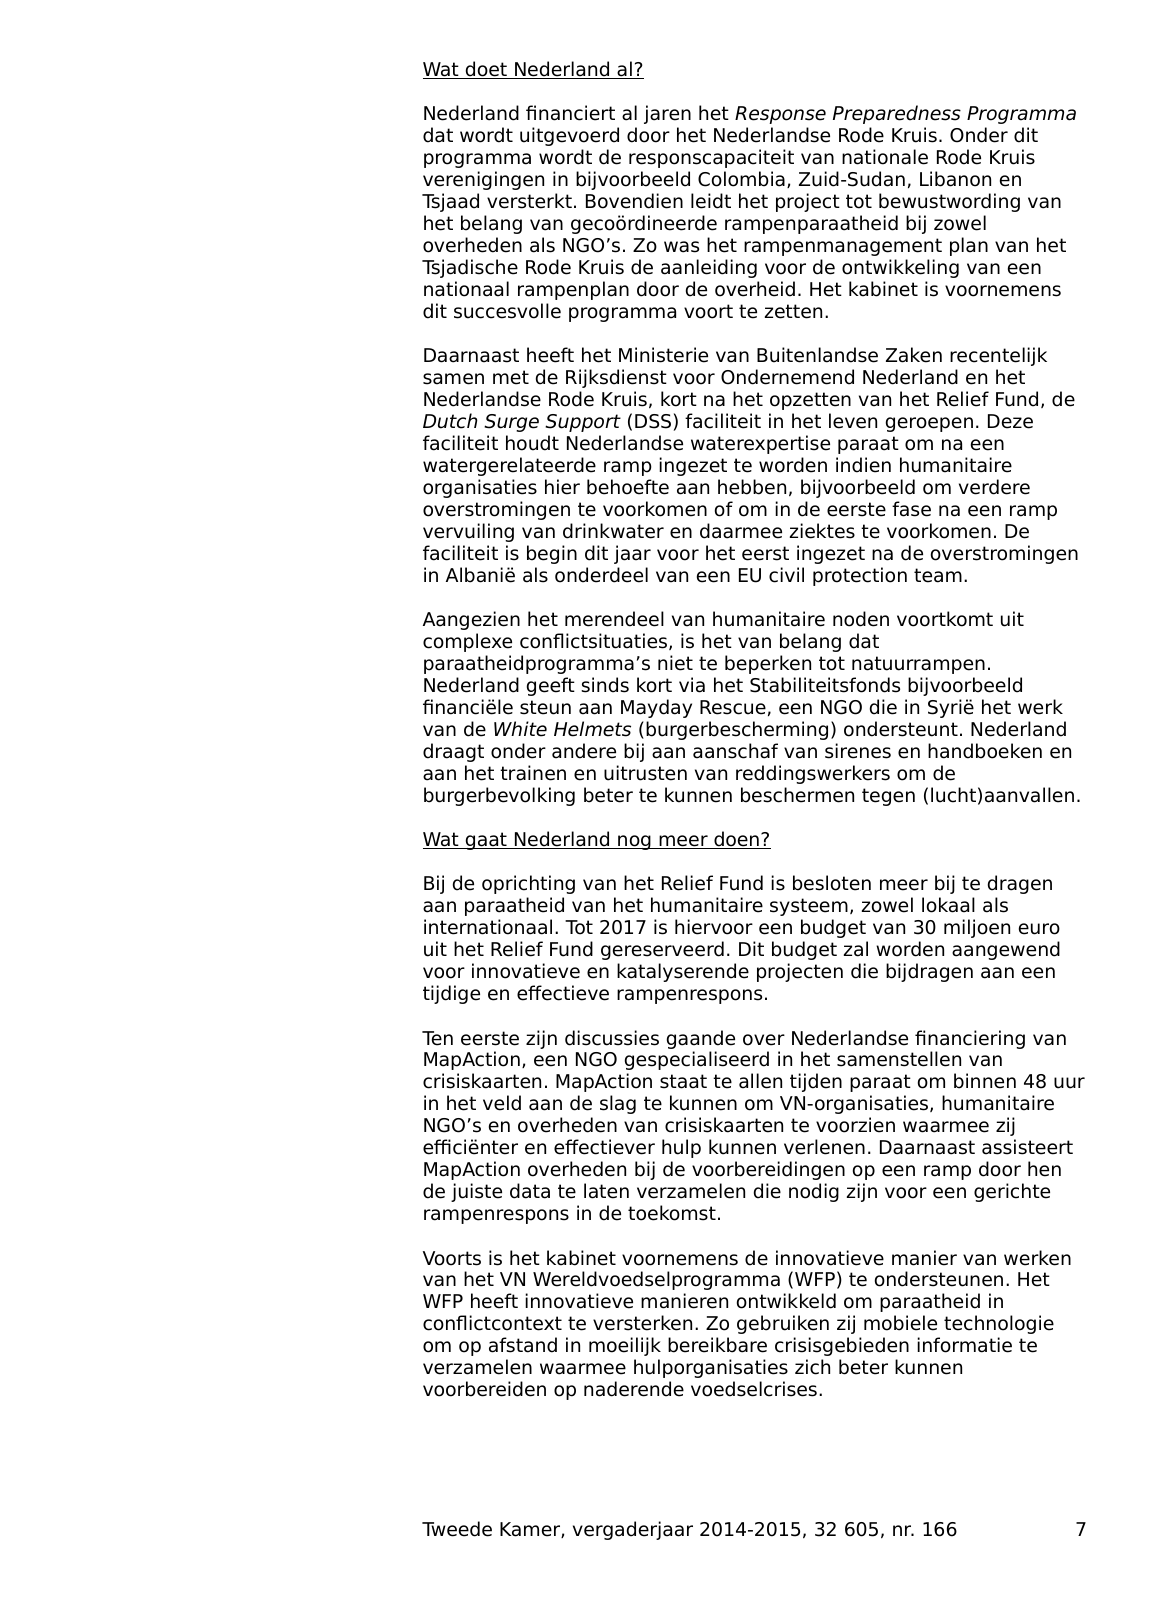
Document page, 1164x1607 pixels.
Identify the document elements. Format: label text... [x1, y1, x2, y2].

text Bij de oprichting van het Relief Fund is besloten meer bij te dragen aan paraatheid van het humanitaire systeem, zowel lokaal als internationaal. Tot 2017 is hiervoor een budget van 30 miljoen euro uit het Relief Fund gereserveerd. Dit budget zal worden aangewend voor innovatieve en katalyserende projecten die bijdragen aan een tijdige en effectieve rampenrespons. [422, 873, 1087, 1005]
subtitle Wat doet Nederland al? [422, 59, 1087, 81]
text Aangezien het merendeel van humanitaire noden voortkomt uit complexe conflictsituaties, is het van belang dat paraatheidprogramma’s niet te beperken tot natuurrampen. Nederland geeft sinds kort via het Stabiliteitsfonds bijvoorbeeld financiële steun aan Mayday Rescue, een NGO die in Syrië het werk van de White Helmets (burgerbescherming) ondersteunt. Nederland draagt onder andere bij aan aanschaf van sirenes en handboeken en aan het trainen en uitrusten van reddingswerkers om de burgerbevolking beter te kunnen beschermen tegen (lucht)aanvallen. [422, 609, 1087, 807]
subtitle Wat gaat Nederland nog meer doen? [422, 829, 1087, 851]
text Ten eerste zijn discussies gaande over Nederlandse financiering van MapAction, een NGO gespecialiseerd in het samenstellen van crisiskaarten. MapAction staat te allen tijden paraat om binnen 48 uur in het veld aan de slag te kunnen om VN-organisaties, humanitaire NGO’s en overheden van crisiskaarten te voorzien waarmee zij efficiënter en effectiever hulp kunnen verlenen. Daarnaast assisteert MapAction overheden bij de voorbereidingen op een ramp door hen de juiste data te laten verzamelen die nodig zijn voor een gerichte rampenrespons in de toekomst. [422, 1027, 1087, 1225]
text Voorts is het kabinet voornemens de innovatieve manier van werken van het VN Wereldvoedselprogramma (WFP) te ondersteunen. Het WFP heeft innovatieve manieren ontwikkeld om paraatheid in conflictcontext te versterken. Zo gebruiken zij mobiele technologie om op afstand in moeilijk bereikbare crisisgebieden informatie te verzamelen waarmee hulporganisaties zich beter kunnen voorbereiden op naderende voedselcrises. [422, 1247, 1087, 1401]
text Nederland financiert al jaren het Response Preparedness Programma dat wordt uitgevoerd door het Nederlandse Rode Kruis. Onder dit programma wordt de responscapaciteit van nationale Rode Kruis verenigingen in bijvoorbeeld Colombia, Zuid-Sudan, Libanon en Tsjaad versterkt. Bovendien leidt het project tot bewustwording van het belang van gecoördineerde rampenparaatheid bij zowel overheden als NGO’s. Zo was het rampenmanagement plan van het Tsjadische Rode Kruis de aanleiding voor de ontwikkeling van een nationaal rampenplan door de overheid. Het kabinet is voornemens dit succesvolle programma voort te zetten. [422, 103, 1087, 323]
text Daarnaast heeft het Ministerie van Buitenlandse Zaken recentelijk samen met de Rijksdienst voor Ondernemend Nederland en het Nederlandse Rode Kruis, kort na het opzetten van het Relief Fund, de Dutch Surge Support (DSS) faciliteit in het leven geroepen. Deze faciliteit houdt Nederlandse waterexpertise paraat om na een watergerelateerde ramp ingezet te worden indien humanitaire organisaties hier behoefte aan hebben, bijvoorbeeld om verdere overstromingen te voorkomen of om in de eerste fase na een ramp vervuiling van drinkwater en daarmee ziektes te voorkomen. De faciliteit is begin dit jaar voor het eerst ingezet na de overstromingen in Albanië als onderdeel van een EU civil protection team. [422, 345, 1087, 587]
